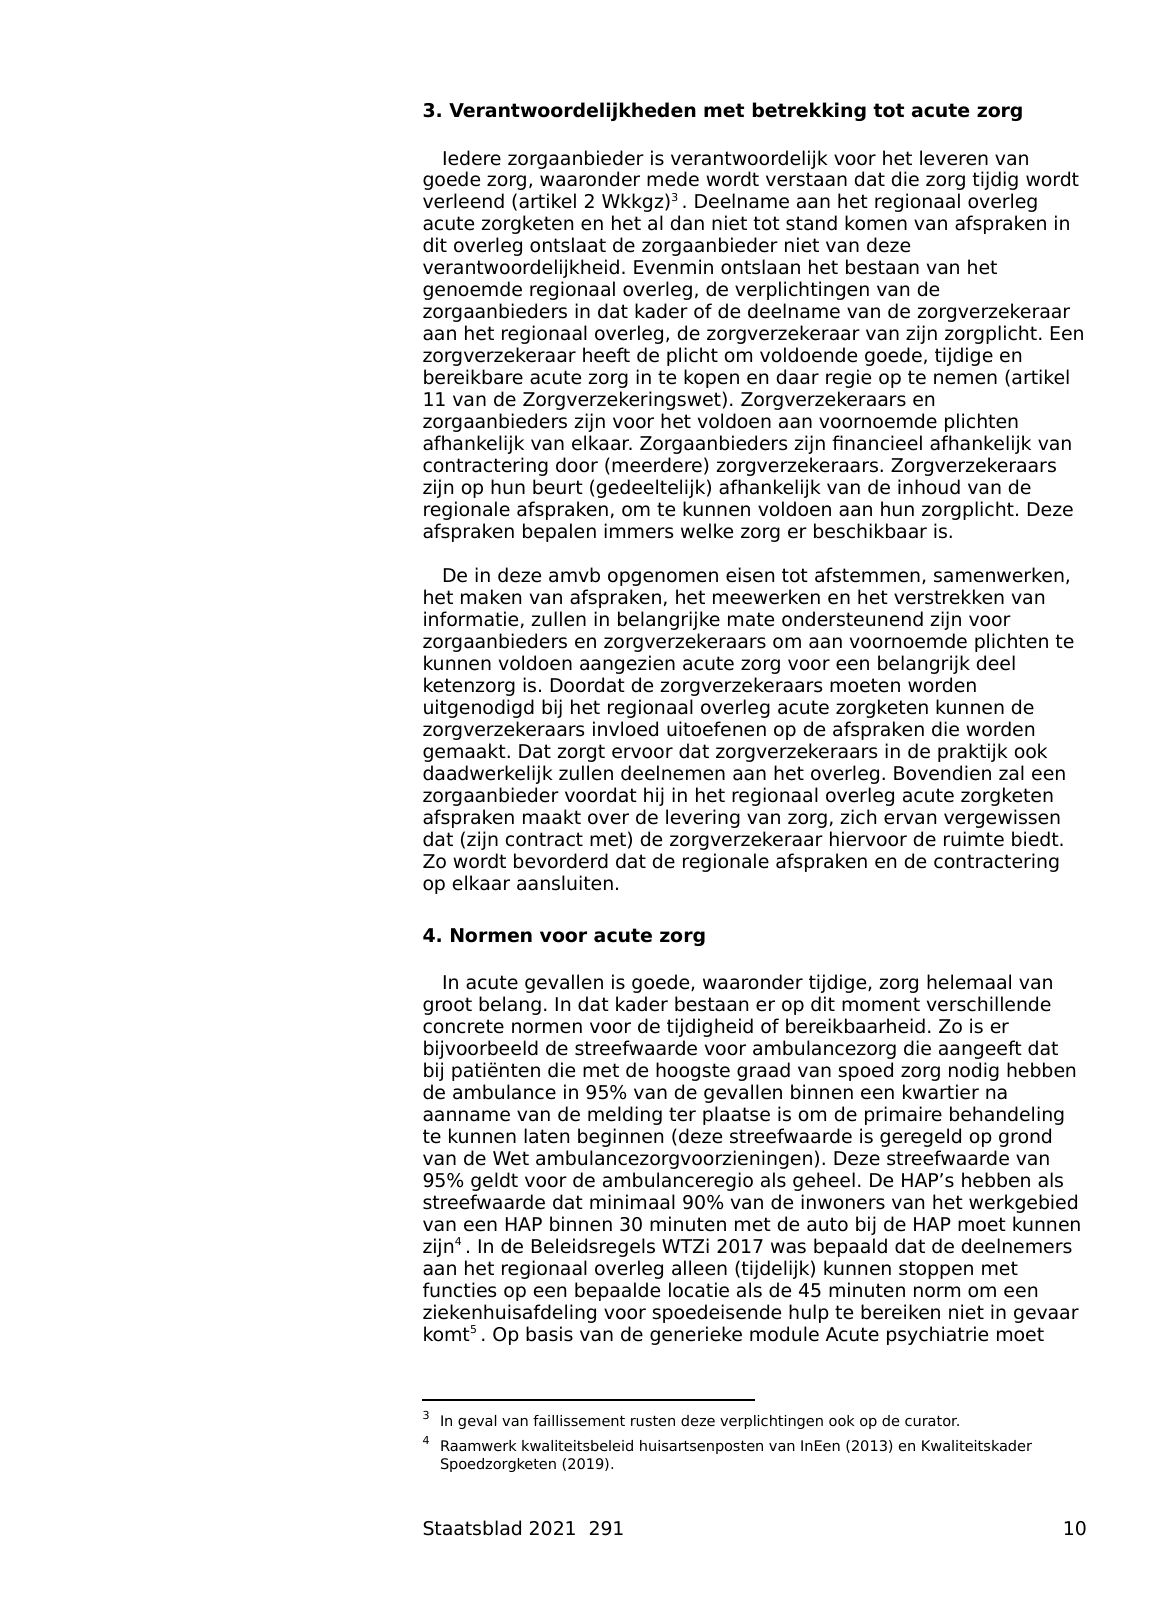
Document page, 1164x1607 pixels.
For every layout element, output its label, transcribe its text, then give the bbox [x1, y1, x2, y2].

subtitle 3. Verantwoordelijkheden met betrekking tot acute zorg [422, 100, 1087, 122]
text In acute gevallen is goede, waaronder tijdige, zorg helemaal van groot belang. In dat kader bestaan er op dit moment verschillende concrete normen voor de tijdigheid of bereikbaarheid. Zo is er bijvoorbeeld de streefwaarde voor ambulancezorg die aangeeft dat bij patiënten die met de hoogste graad van spoed zorg nodig hebben de ambulance in 95% van de gevallen binnen een kwartier na aanname van de melding ter plaatse is om de primaire behandeling te kunnen laten beginnen (deze streefwaarde is geregeld op grond van de Wet ambulancezorgvoorzieningen). Deze streefwaarde van 95% geldt voor de ambulanceregio als geheel. De HAP’s hebben als streefwaarde dat minimaal 90% van de inwoners van het werkgebied van een HAP binnen 30 minuten met de auto bij de HAP moet kunnen zijn. In de Beleidsregels WTZi 2017 was bepaald dat de deelnemers aan het regionaal overleg alleen (tijdelijk) kunnen stoppen met functies op een bepaalde locatie als de 45 minuten norm om een ziekenhuisafdeling voor spoedeisende hulp te bereiken niet in gevaar komt. Op basis van de generieke module Acute psychiatrie moet [422, 972, 1087, 1346]
subtitle 4. Normen voor acute zorg [422, 925, 1087, 947]
text In geval van faillissement rusten deze verplichtingen ook op de curator. [422, 1409, 1087, 1431]
text Iedere zorgaanbieder is verantwoordelijk voor het leveren van goede zorg, waaronder mede wordt verstaan dat die zorg tijdig wordt verleend (artikel 2 Wkkgz). Deelname aan het regionaal overleg acute zorgketen en het al dan niet tot stand komen van afspraken in dit overleg ontslaat de zorgaanbieder niet van deze verantwoordelijkheid. Evenmin ontslaan het bestaan van het genoemde regionaal overleg, de verplichtingen van de zorgaanbieders in dat kader of de deelname van de zorgverzekeraar aan het regionaal overleg, de zorgverzekeraar van zijn zorgplicht. Een zorgverzekeraar heeft de plicht om voldoende goede, tijdige en bereikbare acute zorg in te kopen en daar regie op te nemen (artikel 11 van de Zorgverzekeringswet). Zorgverzekeraars en zorgaanbieders zijn voor het voldoen aan voornoemde plichten afhankelijk van elkaar. Zorgaanbieders zijn financieel afhankelijk van contractering door (meerdere) zorgverzekeraars. Zorgverzekeraars zijn op hun beurt (gedeeltelijk) afhankelijk van de inhoud van de regionale afspraken, om te kunnen voldoen aan hun zorgplicht. Deze afspraken bepalen immers welke zorg er beschikbaar is. [422, 147, 1087, 543]
text De in deze amvb opgenomen eisen tot afstemmen, samenwerken, het maken van afspraken, het meewerken en het verstrekken van informatie, zullen in belangrijke mate ondersteunend zijn voor zorgaanbieders en zorgverzekeraars om aan voornoemde plichten te kunnen voldoen aangezien acute zorg voor een belangrijk deel ketenzorg is. Doordat de zorgverzekeraars moeten worden uitgenodigd bij het regionaal overleg acute zorgketen kunnen de zorgverzekeraars invloed uitoefenen op de afspraken die worden gemaakt. Dat zorgt ervoor dat zorgverzekeraars in de praktijk ook daadwerkelijk zullen deelnemen aan het overleg. Bovendien zal een zorgaanbieder voordat hij in het regionaal overleg acute zorgketen afspraken maakt over de levering van zorg, zich ervan vergewissen dat (zijn contract met) de zorgverzekeraar hiervoor de ruimte biedt. Zo wordt bevorderd dat de regionale afspraken en de contractering op elkaar aansluiten. [422, 565, 1087, 895]
text Raamwerk kwaliteitsbeleid huisartsenposten van InEen (2013) en Kwaliteitskader Spoedzorgketen (2019). [422, 1434, 1087, 1473]
